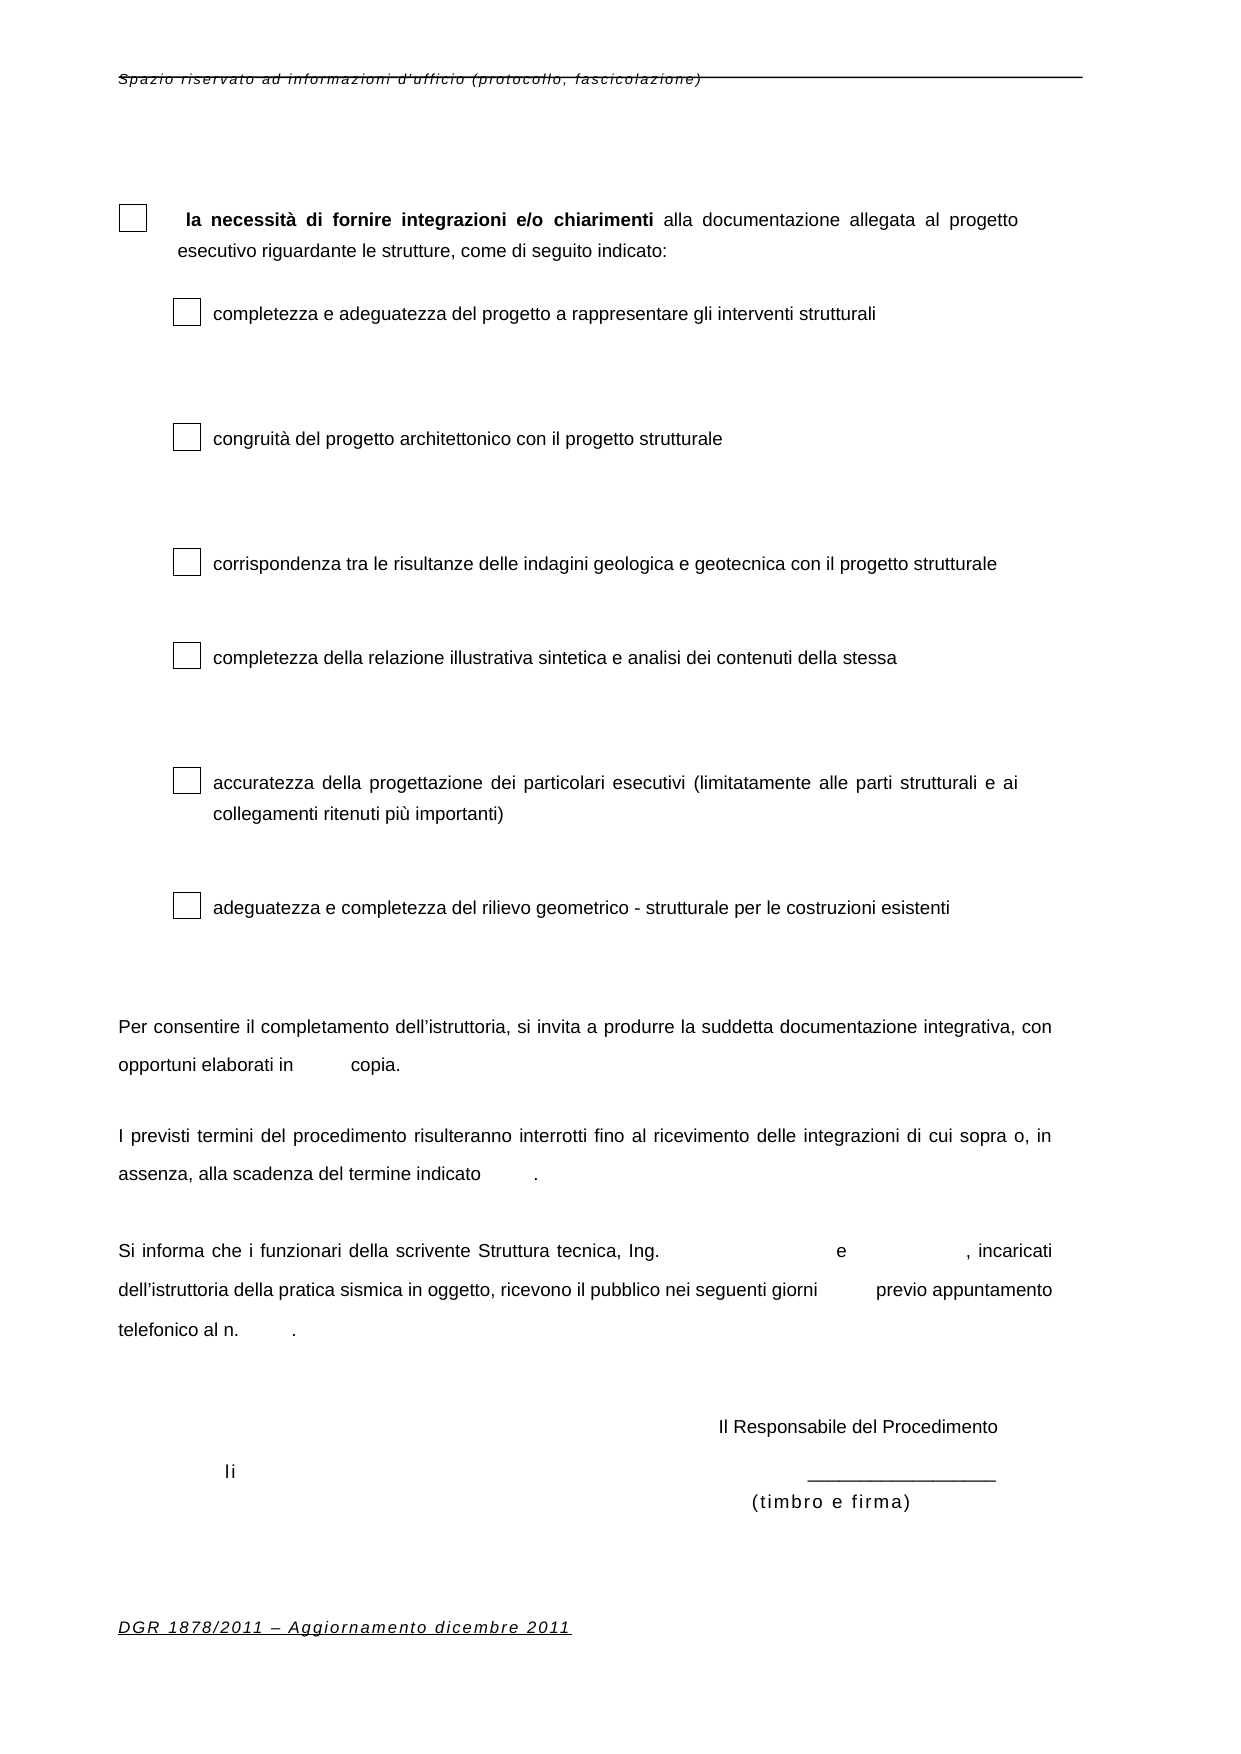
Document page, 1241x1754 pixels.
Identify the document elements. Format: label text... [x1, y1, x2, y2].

text corrispondenza tra le risultanze delle indagini geologica e geotecnica con il progetto strutturale [172, 545, 1019, 577]
text accuratezza della progettazione dei particolari esecutivi (limitatamente alle parti strutturali e ai collegamenti ritenuti più importanti) [172, 764, 1019, 827]
subtitle I previsti termini del procedimento risulteranno interrotti fino al ricevimento delle integrazioni di cui sopra o, in assenza, alla scadenza del termine indicato . [118, 1125, 1052, 1186]
text la necessità di fornire integrazioni e/o chiarimenti alla documentazione allegata al progetto esecutivo riguardante le strutture, come di seguito indicato: [118, 202, 1019, 264]
text (timbro e firma) [118, 1488, 1048, 1513]
text Spazio riservato ad informazioni d’ufficio (protocollo, fascicolazione) [118, 78, 1048, 125]
text Spazio riservato ad informazioni d’ufficio (protocollo, fascicolazione) [118, 71, 1048, 76]
text completezza della relazione illustrativa sintetica e analisi dei contenuti della stessa [172, 639, 1019, 670]
subtitle Per consentire il completamento dell’istruttoria, si invita a produrre la suddetta documentazione integrativa, con opportuni elaborati in copia. [118, 1016, 1052, 1077]
text adeguatezza e completezza del rilievo geometrico - strutturale per le costruzioni esistenti [172, 889, 1019, 920]
subtitle Si informa che i funzionari della scrivente Struttura tecnica, Ing. e , incaricati dell’istruttoria della pratica sismica in oggetto, ricevono il pubblico nei seguenti giorni previo appuntamento telefonico al n. . [118, 1234, 1052, 1341]
text completezza e adeguatezza del progetto a rappresentare gli interventi strutturali [172, 295, 1019, 327]
text Il Responsabile del Procedimento [118, 1413, 1048, 1438]
text congruità del progetto architettonico con il progetto strutturale [172, 420, 1019, 452]
text li __________________ [118, 1438, 1048, 1488]
text DGR 1878/2011 – Aggiornamento dicembre 2011 [118, 1613, 1048, 1638]
